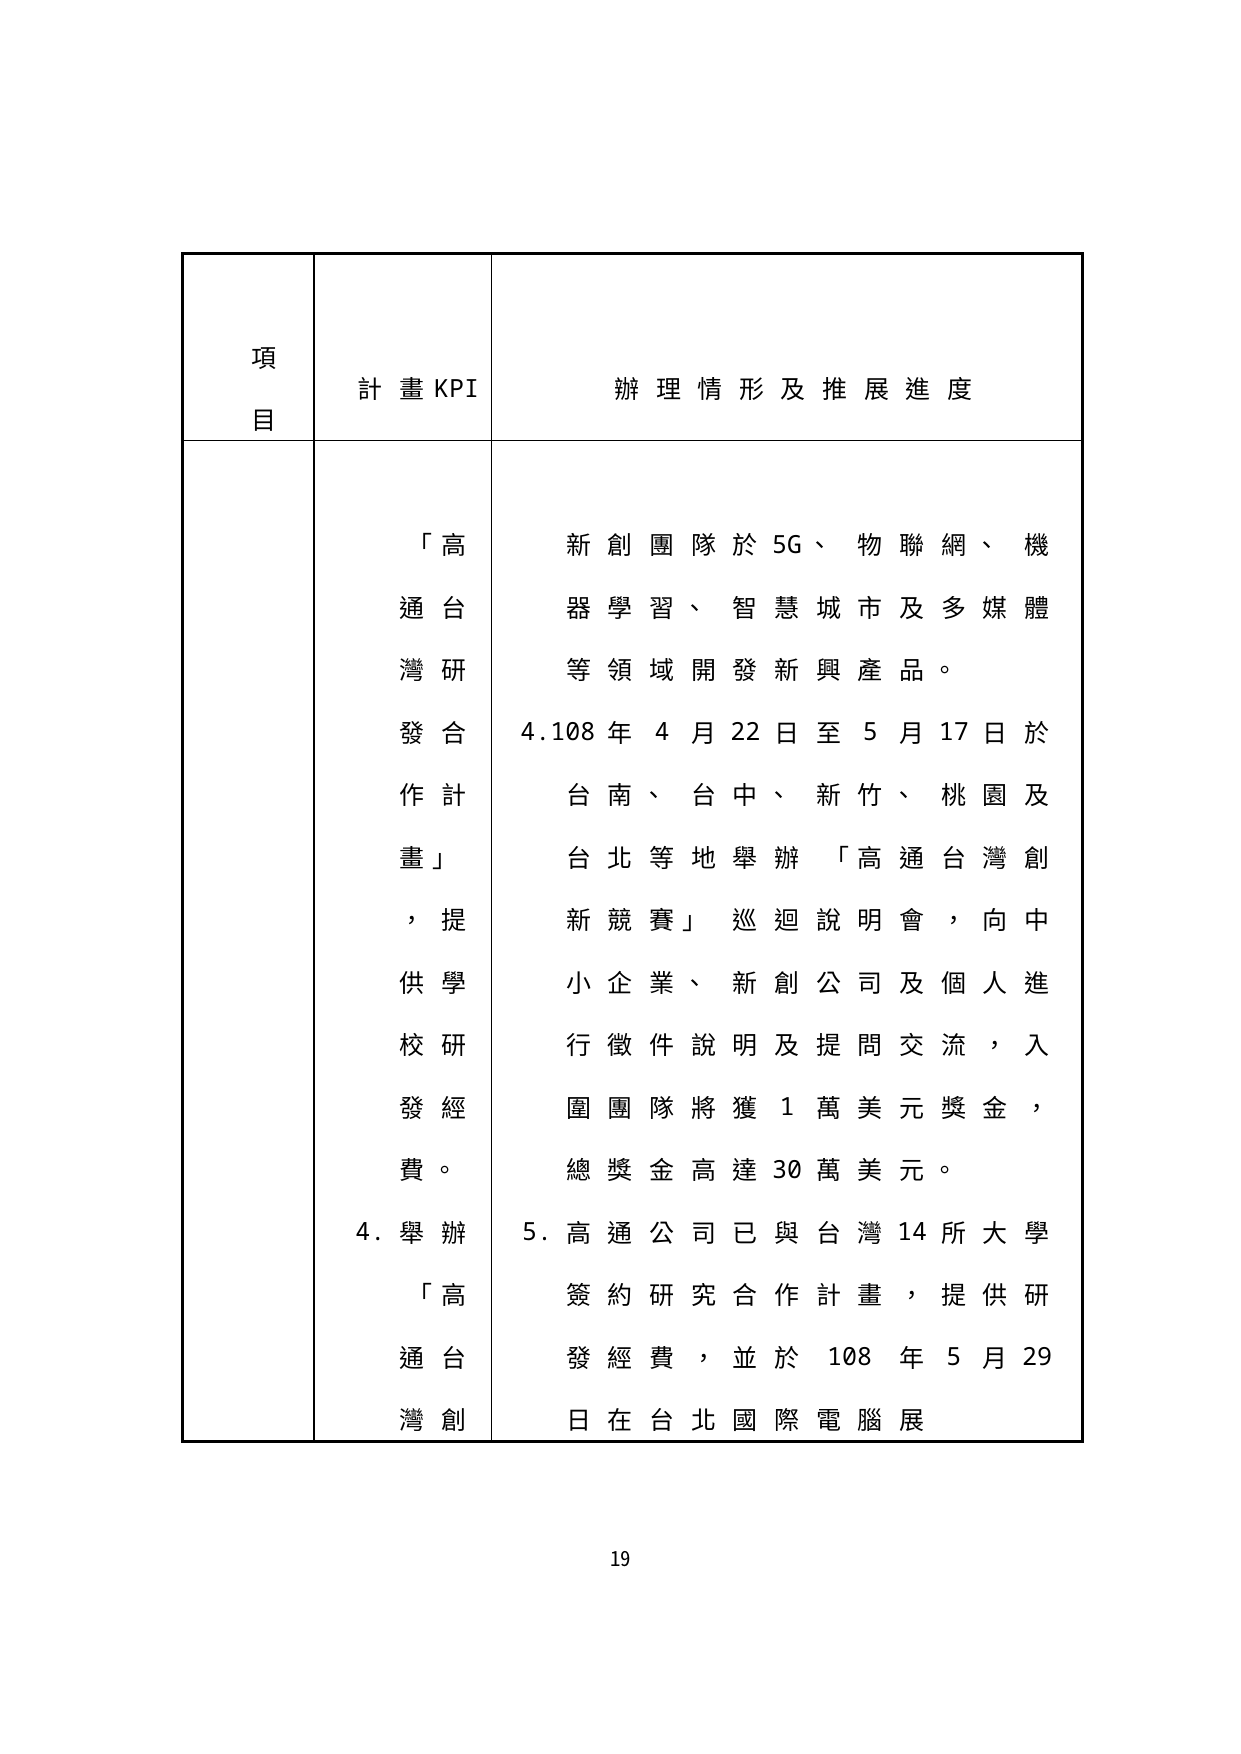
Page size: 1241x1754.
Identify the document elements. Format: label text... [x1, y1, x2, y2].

table_cell [184, 441, 313, 1439]
table_cell 新創團隊於5G、物聯網、機器學習、智慧城市及多媒體等領域開發新興產品。 4.108年4月22日至5月17日於台南、台中、新竹、桃園及台北等地舉辦「高通台灣創新競賽」巡迴說明會，向中小企業、新創公司及個人進行徵件說明及提問交流，入圍團隊將獲1萬美元獎金，總獎金高達30萬美元。 5.高通公司已與台灣14所大學簽約研究合作計畫，提供研發經費，並於108年5月29日在台北國際電腦展 [492, 441, 1081, 1439]
table_header 辦理情形及推展進度 [492, 255, 1081, 439]
table_cell 「高通台灣研發合作計畫」，提供學校研發經費。 4.舉辦「高通台灣創 [315, 441, 491, 1439]
table_header 計畫KPI [315, 255, 491, 439]
table_header 項目 [184, 255, 313, 439]
